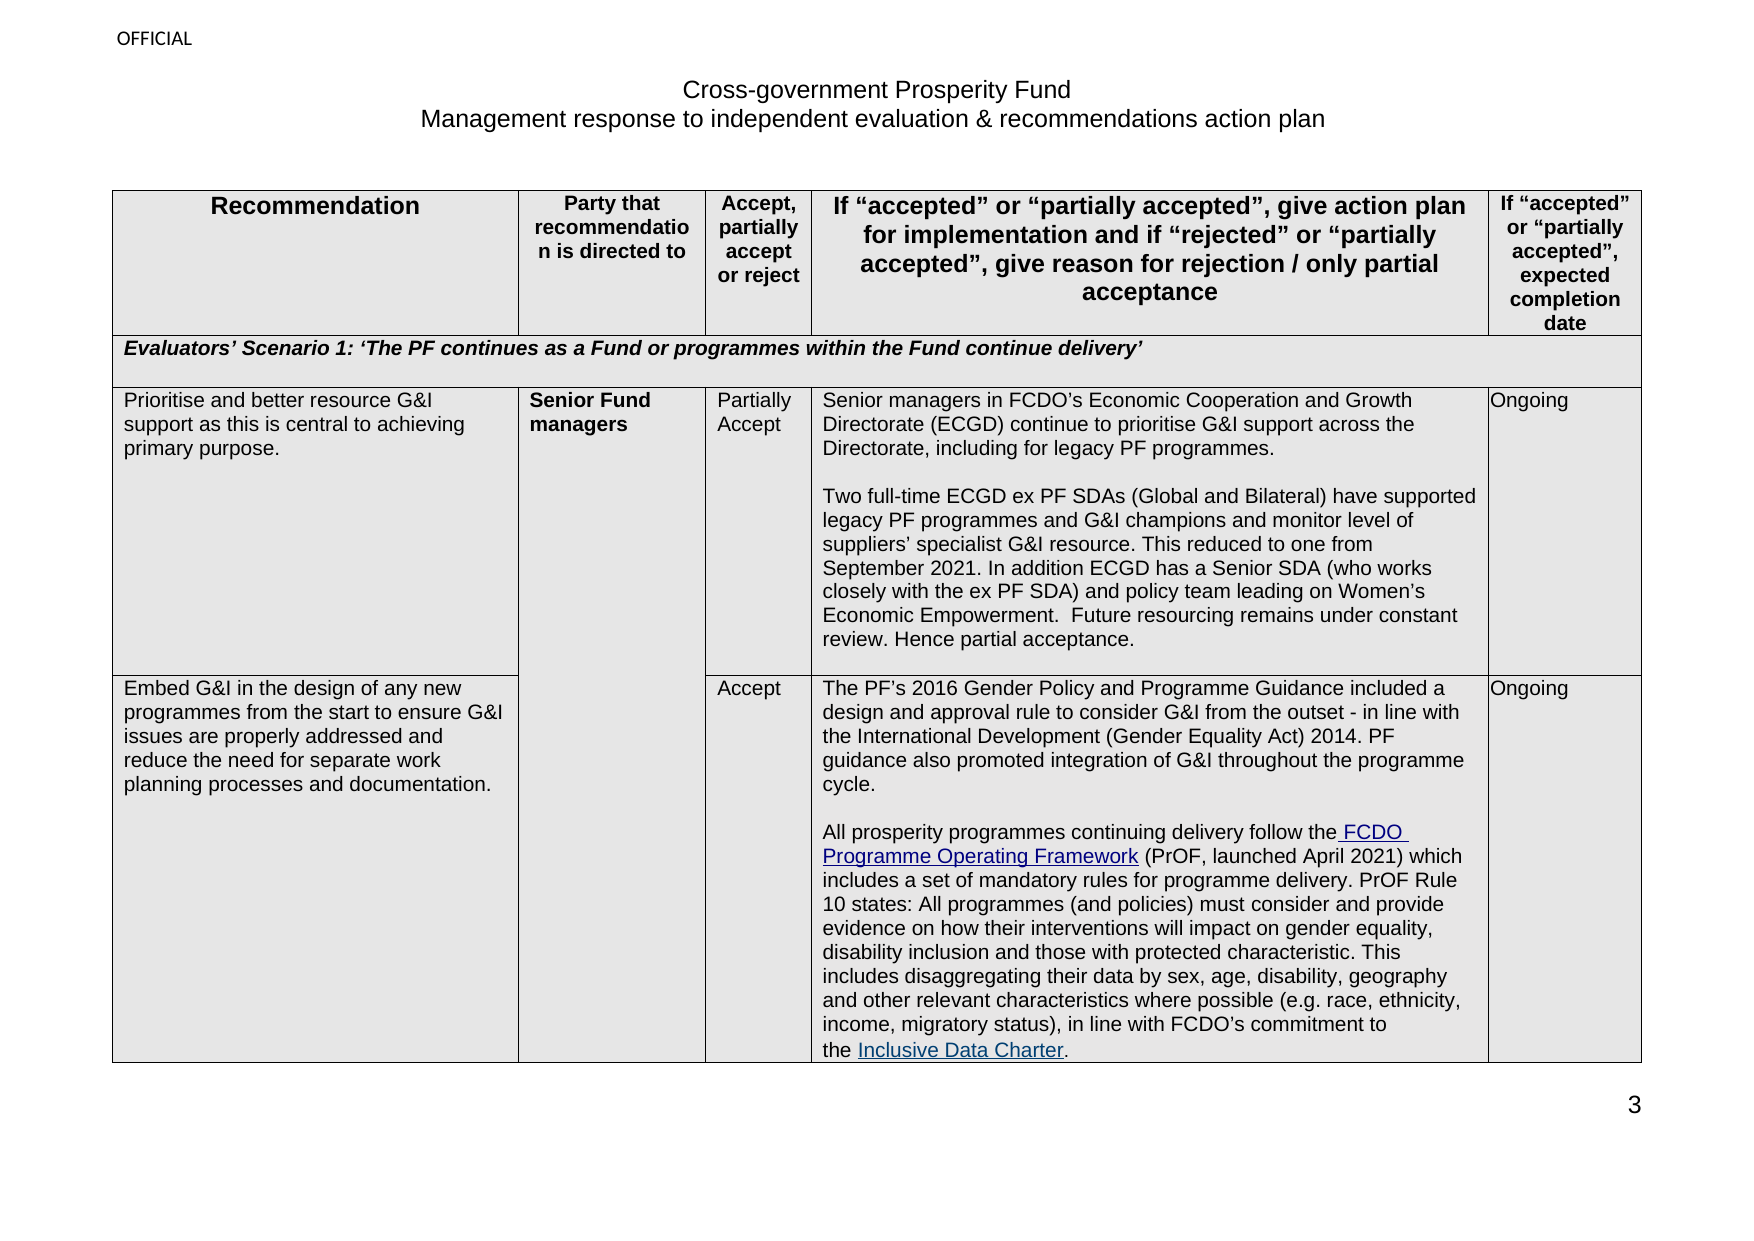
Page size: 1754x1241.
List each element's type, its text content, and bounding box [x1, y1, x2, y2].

table_cell Embed G&I in the design of any new programmes from the start to ensure G&I issues are properly addressed and reduce the need for separate work planning processes and documentation. [113, 676, 518, 1062]
table_cell Prioritise and better resource G&I support as this is central to achieving primary purpose. [113, 388, 518, 675]
table_cell Evaluators’ Scenario 1: ‘The PF continues as a Fund or programmes within the Fund continue delivery’ [113, 336, 1641, 387]
table_header Accept, partially accept or reject [706, 191, 811, 335]
table_header If “accepted” or “partially accepted”, give action plan for implementation and if “rejected” or “partially accepted”, give reason for rejection / only partial acceptance [812, 191, 1488, 335]
table_cell Senior Fund managers [519, 388, 705, 1062]
table_cell Ongoing [1489, 676, 1641, 1062]
table_cell Senior managers in FCDO’s Economic Cooperation and Growth Directorate (ECGD) continue to prioritise G&I support across the Directorate, including for legacy PF programmes. Two full-time ECGD ex PF SDAs (Global and Bilateral) have supported legacy PF programmes and G&I champions and monitor level of suppliers’ specialist G&I resource. This reduced to one from September 2021. In addition ECGD has a Senior SDA (who works closely with the ex PF SDA) and policy team leading on Women’s Economic Empowerment. Future resourcing remains under constant review. Hence partial acceptance. [812, 388, 1488, 675]
table_header Recommendation [113, 191, 518, 335]
table_header Party that recommendation is directed to [519, 191, 705, 335]
table_header If “accepted” or “partially accepted”, expected completion date [1489, 191, 1641, 335]
table_cell Partially Accept [706, 388, 811, 675]
table_cell Ongoing [1489, 388, 1641, 675]
table_cell Accept [706, 676, 811, 1062]
table_cell The PF’s 2016 Gender Policy and Programme Guidance included a design and approval rule to consider G&I from the outset - in line with the International Development (Gender Equality Act) 2014. PF guidance also promoted integration of G&I throughout the programme cycle. All prosperity programmes continuing delivery follow the FCDO Programme Operating Framework (PrOF, launched April 2021) which includes a set of mandatory rules for programme delivery. PrOF Rule 10 states: All programmes (and policies) must consider and provide evidence on how their interventions will impact on gender equality, disability inclusion and those with protected characteristic. This includes disaggregating their data by sex, age, disability, geography and other relevant characteristics where possible (e.g. race, ethnicity, income, migratory status), in line with FCDO’s commitment to the Inclusive Data Charter. For implementing PrOF 10 and relevant legislation, documentation enables teams to provide evidence of how they have given due regard to gender equality and wider equalities for groups with protected characteristics. Separate documentation helps to demonstrate G&I analysis undertaken, for integration into detailed design, delivery and reporting. Where appropriate, G&I Action Plans help to inform wider programme planning processes, monitoring and accountability. [812, 676, 1488, 1062]
